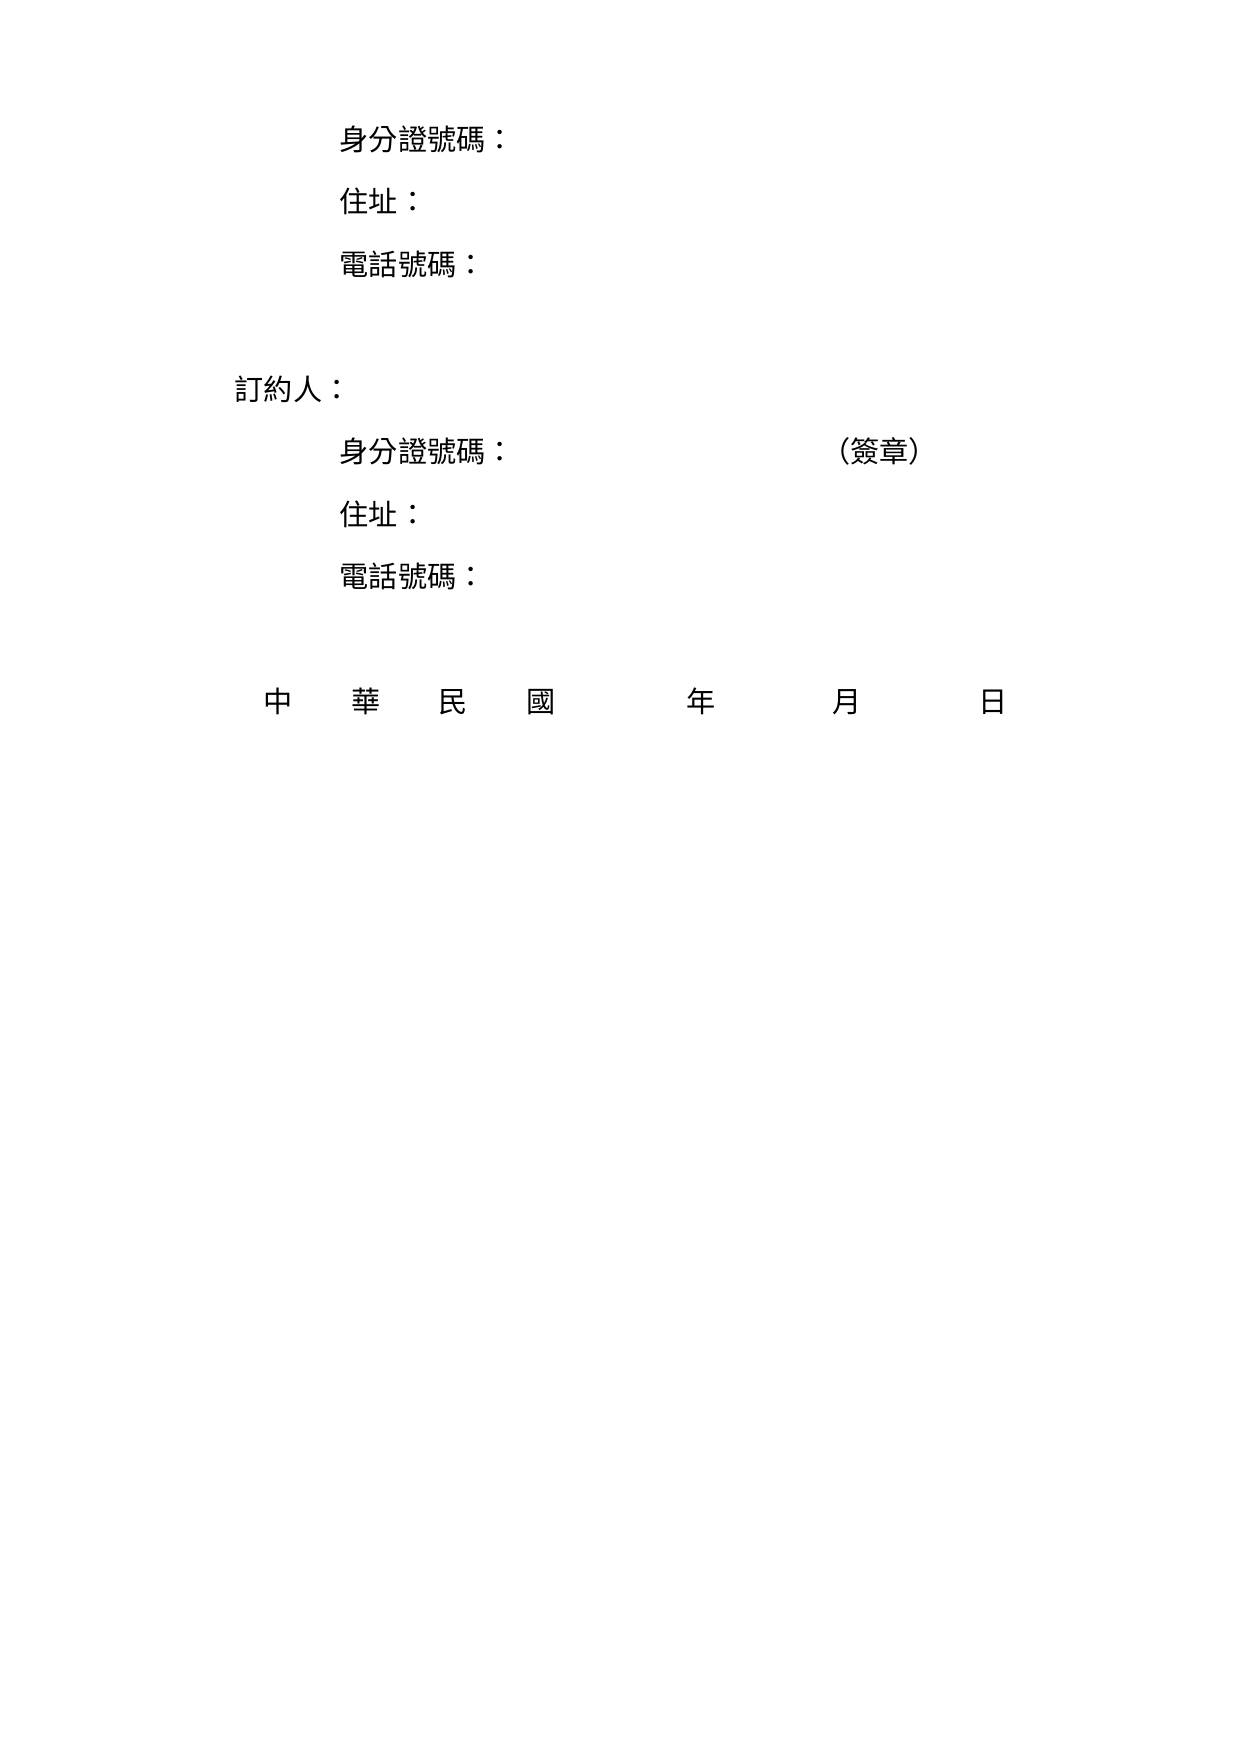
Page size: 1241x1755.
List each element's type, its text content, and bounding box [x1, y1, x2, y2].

text 身分證號碼： [135, 96, 1152, 158]
text 電話號碼： [135, 533, 1152, 658]
text 住址： [135, 158, 1152, 221]
text 住址： [135, 471, 1152, 533]
text 中 華 民 國 年 月 日 [89, 658, 1152, 721]
text 身分證號碼： （簽章） [135, 408, 1152, 471]
text 訂約人： [89, 346, 1152, 408]
text 電話號碼： [135, 221, 1152, 283]
